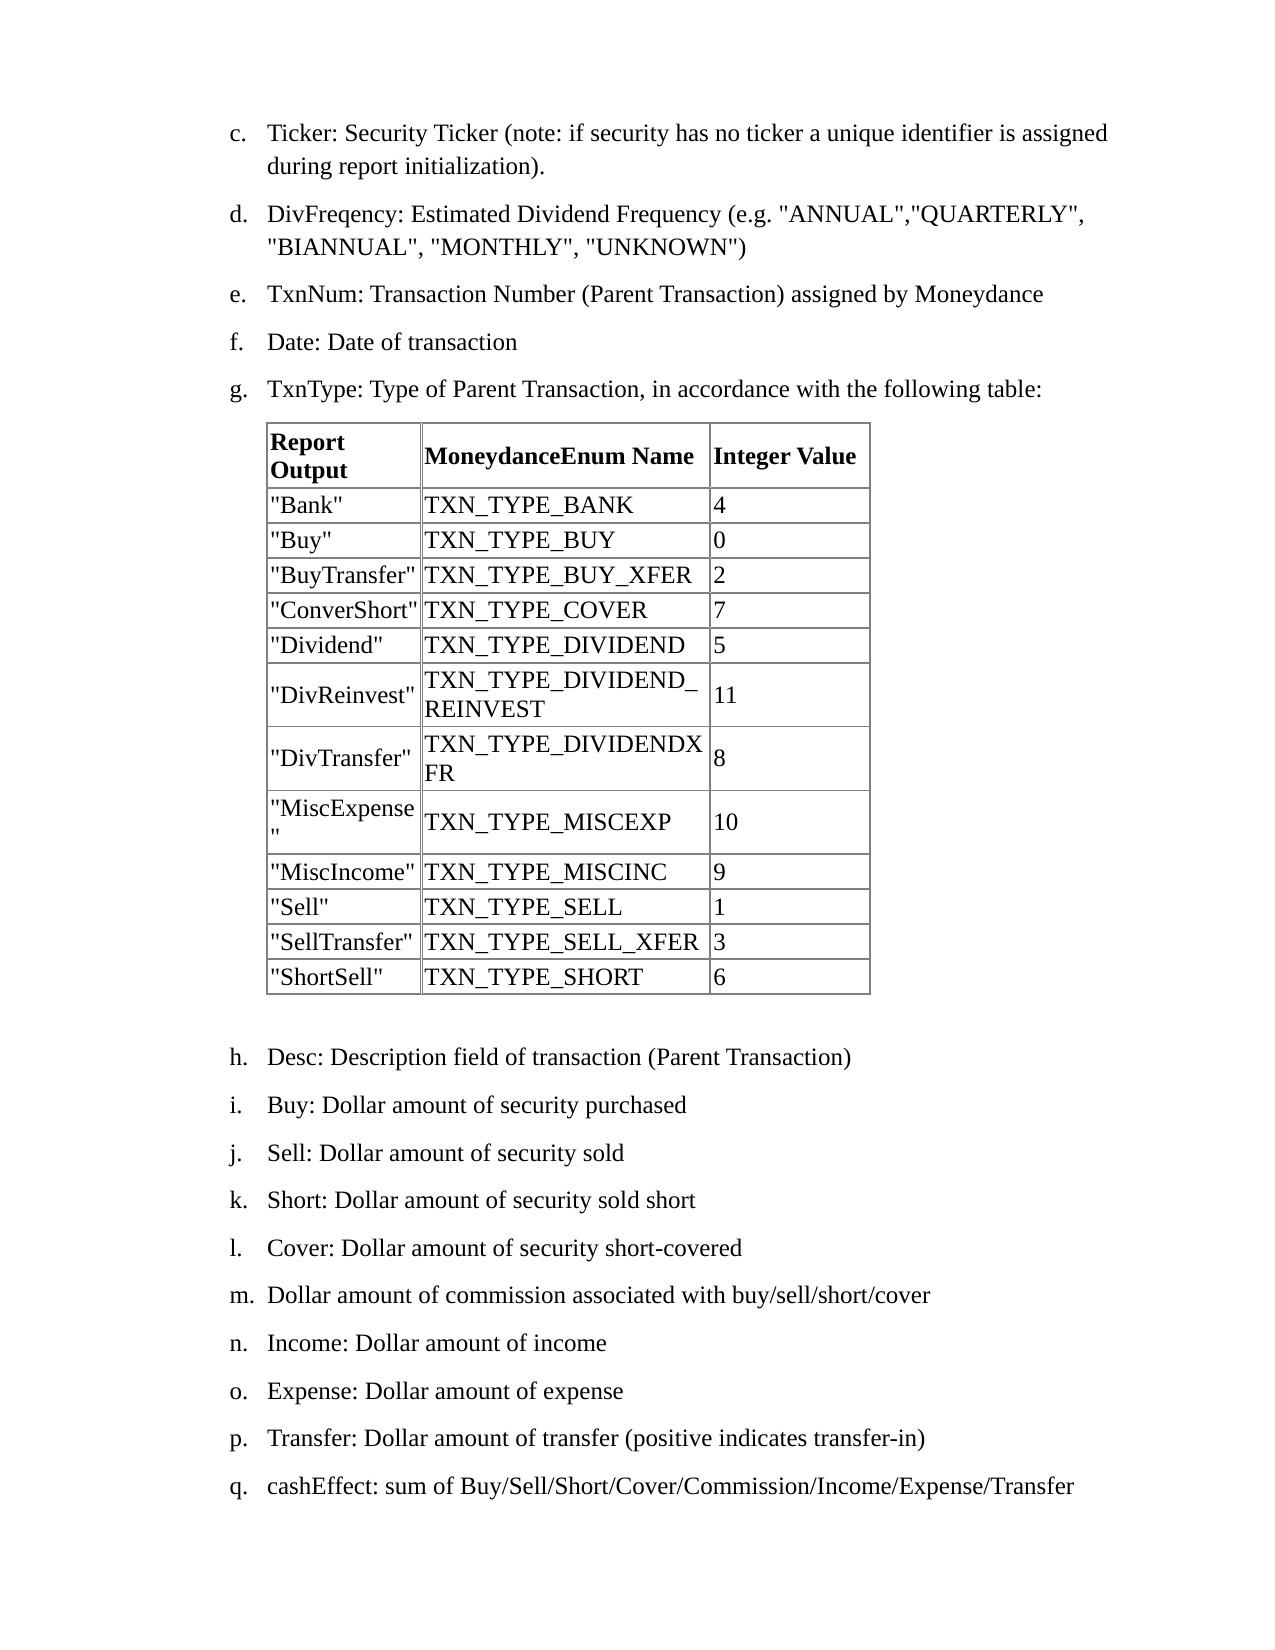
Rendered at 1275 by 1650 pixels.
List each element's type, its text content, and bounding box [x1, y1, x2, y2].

table_cell TXN_TYPE_COVER [423, 594, 709, 627]
table_cell "Buy" [268, 524, 420, 557]
table_cell 8 [711, 727, 869, 789]
table_cell 10 [711, 791, 869, 853]
table_cell 7 [711, 594, 869, 627]
table_cell "DivReinvest" [268, 664, 420, 726]
list Date: Date of transaction [229, 327, 1157, 356]
table_cell TXN_TYPE_MISCINC [423, 855, 709, 888]
table_cell 9 [711, 855, 869, 888]
table_cell "MiscIncome" [268, 855, 420, 888]
table_cell TXN_TYPE_BUY_XFER [423, 559, 709, 592]
table_cell 5 [711, 629, 869, 662]
table_cell TXN_TYPE_SELL_XFER [423, 925, 709, 958]
table_cell "Bank" [268, 489, 420, 522]
table_cell "SellTransfer" [268, 925, 420, 958]
list TxnNum: Transaction Number (Parent Transaction) assigned by Moneydance [229, 279, 1157, 308]
table_cell 2 [711, 559, 869, 592]
table_cell TXN_TYPE_BUY [423, 524, 709, 557]
table_cell 0 [711, 524, 869, 557]
table_cell TXN_TYPE_SHORT [423, 960, 709, 993]
table_cell 6 [711, 960, 869, 993]
table_cell TXN_TYPE_DIVIDEND_REINVEST [423, 664, 709, 726]
list Desc: Description field of transaction (Parent Transaction) [229, 1042, 1157, 1071]
list Cover: Dollar amount of security short-covered [229, 1233, 1157, 1262]
table_cell 11 [711, 664, 869, 726]
table_cell "MiscExpense" [268, 791, 420, 853]
list TxnType: Type of Parent Transaction, in accordance with the following table: [229, 374, 1157, 403]
list Buy: Dollar amount of security purchased [229, 1090, 1157, 1119]
table_cell 4 [711, 489, 869, 522]
table_cell TXN_TYPE_BANK [423, 489, 709, 522]
table_cell 1 [711, 890, 869, 923]
table_cell TXN_TYPE_MISCEXP [423, 791, 709, 853]
table_header Report Output [268, 424, 420, 487]
table_cell "ShortSell" [268, 960, 420, 993]
list Sell: Dollar amount of security sold [229, 1138, 1157, 1166]
list Income: Dollar amount of income [229, 1328, 1157, 1357]
table_cell TXN_TYPE_SELL [423, 890, 709, 923]
list Short: Dollar amount of security sold short [229, 1185, 1157, 1214]
table_cell "ConverShort" [268, 594, 420, 627]
list cashEffect: sum of Buy/Sell/Short/Cover/Commission/Income/Expense/Transfer [229, 1471, 1157, 1500]
table_cell TXN_TYPE_DIVIDENDXFR [423, 727, 709, 789]
table_cell "DivTransfer" [268, 727, 420, 789]
table_cell TXN_TYPE_DIVIDEND [423, 629, 709, 662]
table_cell 3 [711, 925, 869, 958]
table_header MoneydanceEnum Name [423, 424, 709, 487]
list Ticker: Security Ticker (note: if security has no ticker a unique identifier is assigned during report initialization). [229, 118, 1157, 180]
list DivFreqency: Estimated Dividend Frequency (e.g. "ANNUAL","QUARTERLY", "BIANNUAL", "MONTHLY", "UNKNOWN") [229, 199, 1157, 261]
table_cell "Sell" [268, 890, 420, 923]
list Dollar amount of commission associated with buy/sell/short/cover [229, 1281, 1157, 1309]
table_cell "BuyTransfer" [268, 559, 420, 592]
list Transfer: Dollar amount of transfer (positive indicates transfer-in) [229, 1423, 1157, 1452]
list Expense: Dollar amount of expense [229, 1376, 1157, 1404]
table_header Integer Value [711, 424, 869, 487]
table_cell "Dividend" [268, 629, 420, 662]
